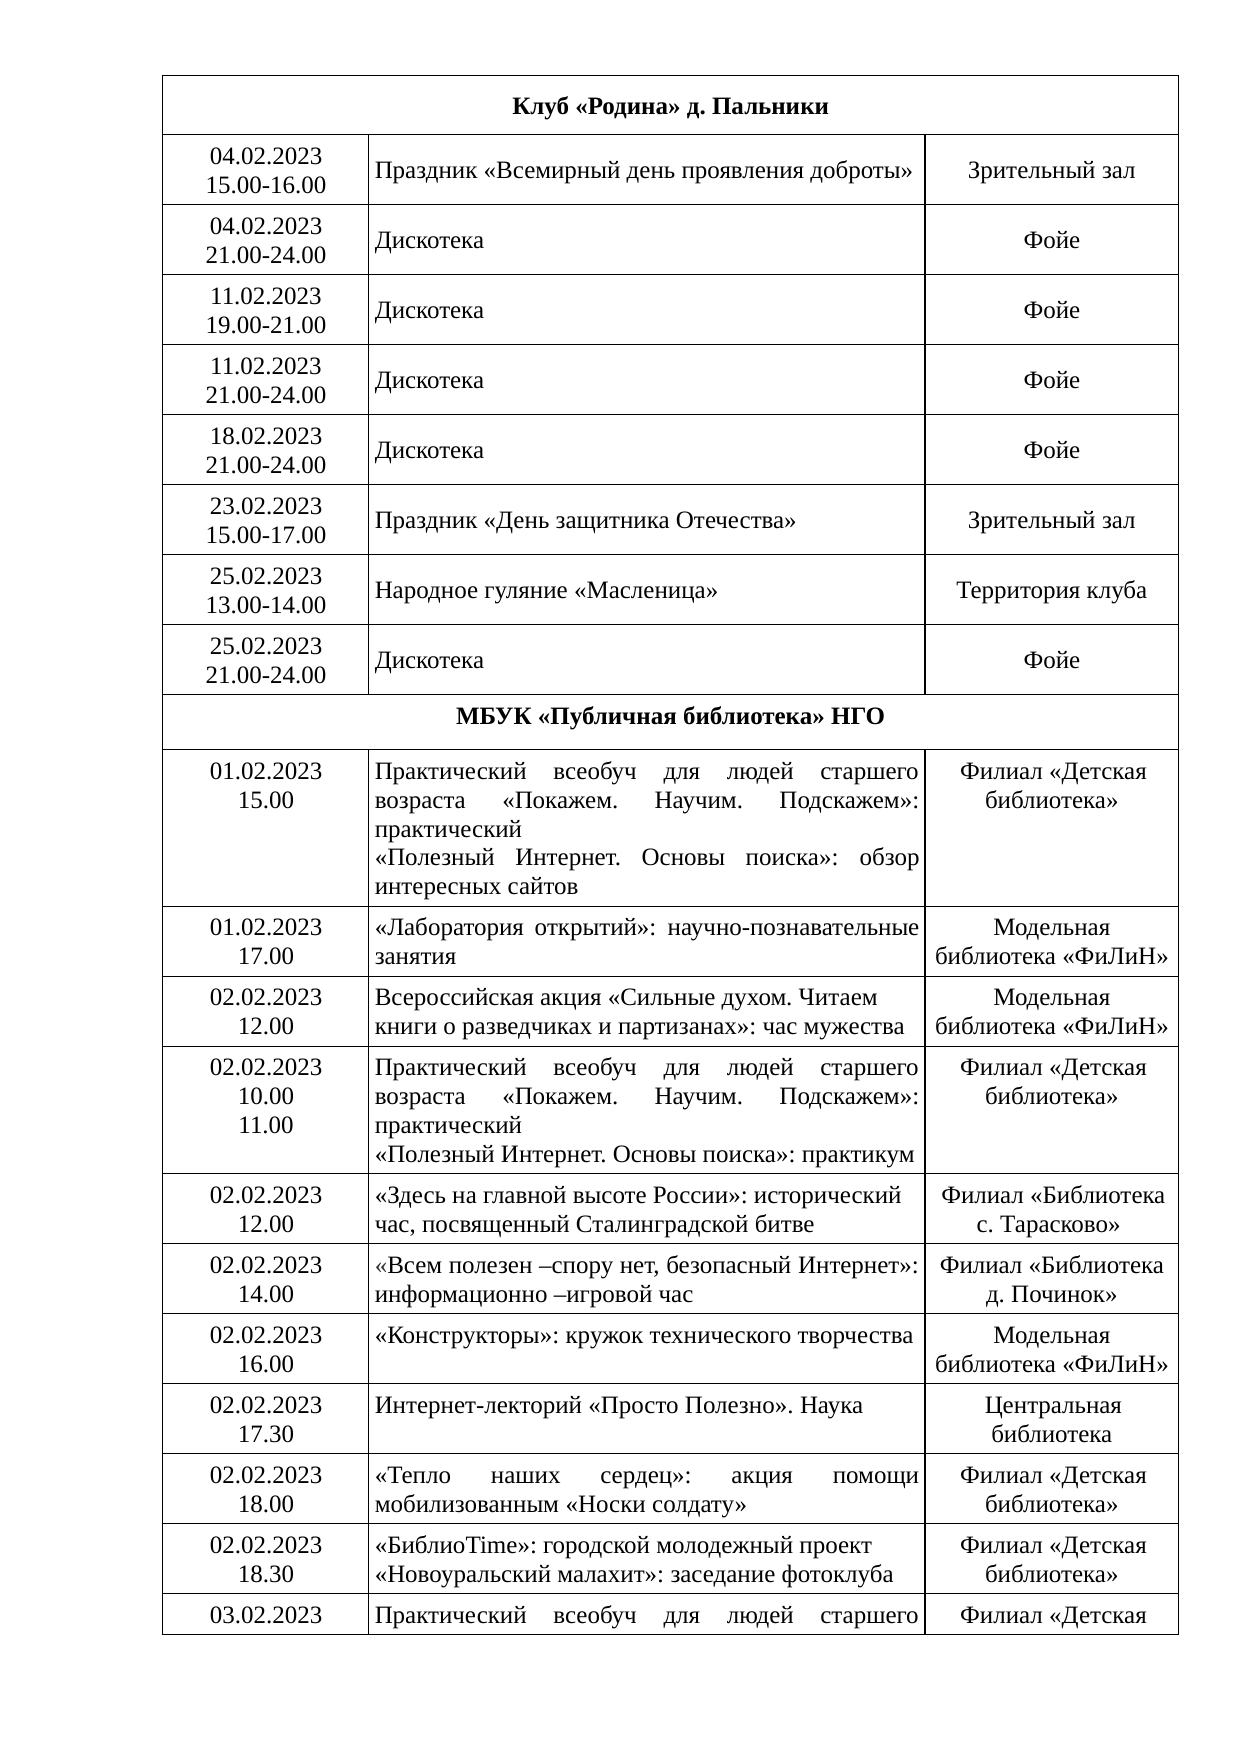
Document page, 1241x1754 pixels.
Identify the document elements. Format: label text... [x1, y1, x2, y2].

table_cell Дискотека [369, 275, 924, 344]
table_cell МБУК «Публичная библиотека» НГО [163, 695, 1178, 749]
table_cell Филиал «Детская библиотека» [926, 750, 1178, 906]
table_cell Праздник «День защитника Отечества» [369, 485, 924, 554]
table_cell 25.02.2023 13.00-14.00 [163, 555, 368, 624]
table_cell 02.02.2023 14.00 [163, 1244, 368, 1313]
table_cell «Конструкторы»: кружок технического творчества [369, 1314, 924, 1383]
table_cell 25.02.2023 21.00-24.00 [163, 625, 368, 694]
table_cell Фойе [926, 205, 1178, 274]
table_cell 11.02.2023 19.00-21.00 [163, 275, 368, 344]
table_cell 23.02.2023 15.00-17.00 [163, 485, 368, 554]
table_cell 18.02.2023 21.00-24.00 [163, 415, 368, 484]
table_cell Зрительный зал [926, 135, 1178, 204]
table_cell 02.02.2023 18.00 [163, 1454, 368, 1523]
table_cell Филиал «Детская [926, 1594, 1178, 1634]
table_cell 11.02.2023 21.00-24.00 [163, 345, 368, 414]
table_cell «БиблиоTime»: городской молодежный проект «Новоуральский малахит»: заседание фотоклуба [369, 1524, 924, 1593]
table_cell Центральная библиотека [926, 1384, 1178, 1453]
table_cell Практический всеобуч для людей старшего возраста «Покажем. Научим. Подскажем»: практический «Полезный Интернет. Основы поиска»: практикум [369, 1047, 924, 1173]
table_cell Филиал «Детская библиотека» [926, 1454, 1178, 1523]
table_cell Дискотека [369, 625, 924, 694]
table_cell 02.02.2023 10.00 11.00 [163, 1047, 368, 1173]
table_cell Зрительный зал [926, 485, 1178, 554]
table_cell «Здесь на главной высоте России»: исторический час, посвященный Сталинградской битве [369, 1174, 924, 1243]
table_cell Филиал «Библиотека д. Починок» [926, 1244, 1178, 1313]
table_cell Фойе [926, 415, 1178, 484]
table_cell 04.02.2023 15.00-16.00 [163, 135, 368, 204]
table_cell Фойе [926, 275, 1178, 344]
table_cell 02.02.2023 18.30 [163, 1524, 368, 1593]
table_cell Всероссийская акция «Сильные духом. Читаем книги о разведчиках и партизанах»: час мужества [369, 977, 924, 1046]
table_cell Филиал «Детская библиотека» [926, 1047, 1178, 1173]
table_cell Праздник «Всемирный день проявления доброты» [369, 135, 924, 204]
table_cell Модельная библиотека «ФиЛиН» [926, 977, 1178, 1046]
table_cell 01.02.2023 17.00 [163, 907, 368, 976]
table_cell 02.02.2023 17.30 [163, 1384, 368, 1453]
table_cell «Тепло наших сердец»: акция помощи мобилизованным «Носки солдату» [369, 1454, 924, 1523]
table_cell Фойе [926, 345, 1178, 414]
table_cell Народное гуляние «Масленица» [369, 555, 924, 624]
table_cell Филиал «Детская библиотека» [926, 1524, 1178, 1593]
table_cell «Лаборатория открытий»: научно-познавательные занятия [369, 907, 924, 976]
table_cell 04.02.2023 21.00-24.00 [163, 205, 368, 274]
table_cell 02.02.2023 12.00 [163, 977, 368, 1046]
table_cell 03.02.2023 [163, 1594, 368, 1634]
table_cell 02.02.2023 16.00 [163, 1314, 368, 1383]
table_cell Дискотека [369, 205, 924, 274]
table_cell Фойе [926, 625, 1178, 694]
table_cell «Всем полезен –спору нет, безопасный Интернет»: информационно –игровой час [369, 1244, 924, 1313]
table_cell 01.02.2023 15.00 [163, 750, 368, 906]
table_cell Клуб «Родина» д. Пальники [163, 76, 1178, 134]
table_cell Модельная библиотека «ФиЛиН» [926, 907, 1178, 976]
table_cell Филиал «Библиотека с. Тарасково» [926, 1174, 1178, 1243]
table_cell Практический всеобуч для людей старшего возраста «Покажем. Научим. Подскажем»: практический «Полезный Интернет. Основы поиска»: обзор интересных сайтов [369, 750, 924, 906]
table_cell Модельная библиотека «ФиЛиН» [926, 1314, 1178, 1383]
table_cell 02.02.2023 12.00 [163, 1174, 368, 1243]
table_cell Интернет-лекторий «Просто Полезно». Наука [369, 1384, 924, 1453]
table_cell Территория клуба [926, 555, 1178, 624]
table_cell Дискотека [369, 415, 924, 484]
table_cell Практический всеобуч для людей старшего [369, 1594, 924, 1634]
table_cell Дискотека [369, 345, 924, 414]
